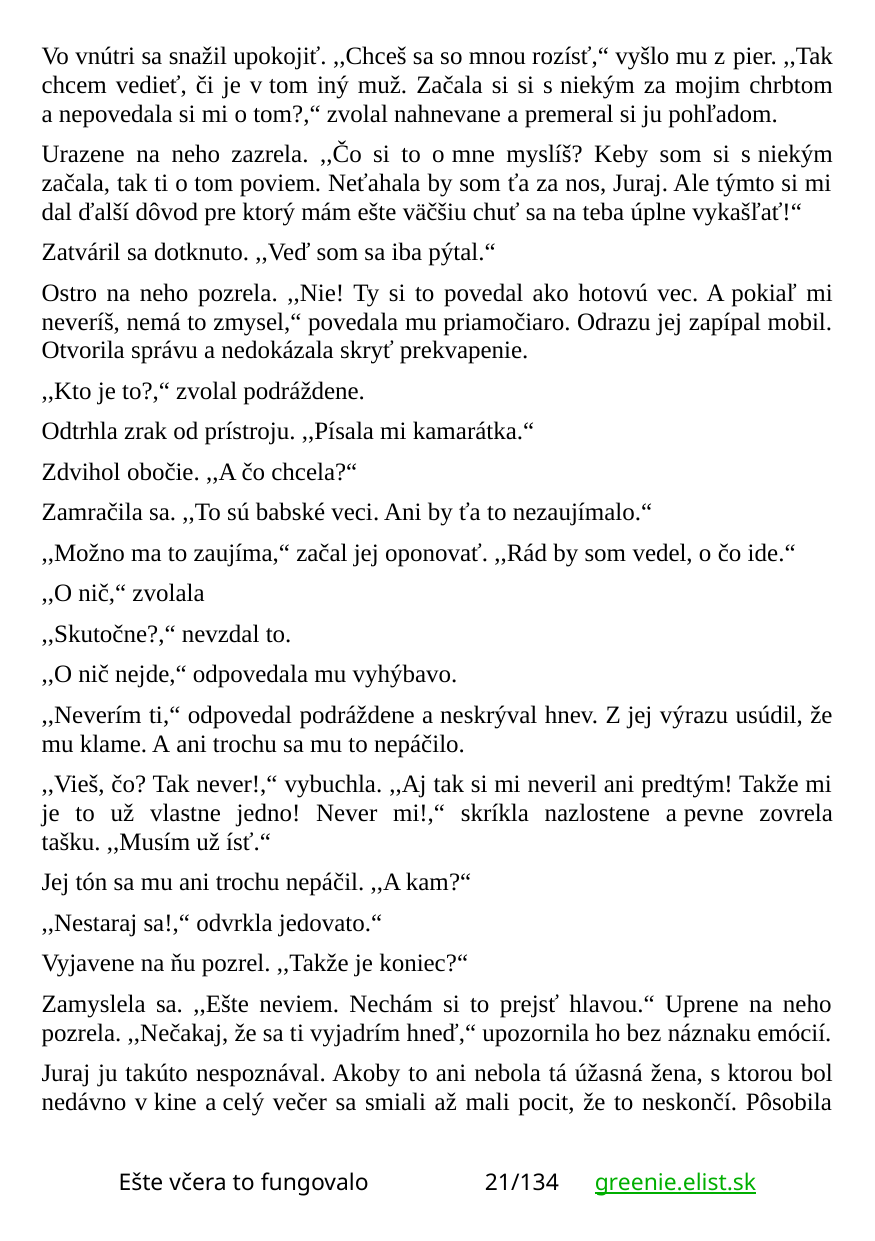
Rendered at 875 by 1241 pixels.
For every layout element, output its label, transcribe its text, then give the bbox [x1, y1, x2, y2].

text Odtrhla zrak od prístroju. ,,Písala mi kamarátka.“ [41, 416, 833, 445]
text Juraj ju takúto nespoznával. Akoby to ani nebola tá úžasná žena, s ktorou bol nedávno v kine a celý večer sa smiali až mali pocit, že to neskončí. Pôsobila [41, 1058, 833, 1116]
text Zamyslela sa. ,,Ešte neviem. Nechám si to prejsť hlavou.“ Uprene na neho pozrela. ,,Nečakaj, že sa ti vyjadrím hneď,“ upozornila ho bez náznaku emócií. [41, 989, 833, 1046]
text Jej tón sa mu ani trochu nepáčil. ,,A kam?“ [41, 867, 833, 896]
text Ostro na neho pozrela. ,,Nie! Ty si to povedal ako hotovú vec. A pokiaľ mi neveríš, nemá to zmysel,“ povedala mu priamočiaro. Odrazu jej zapípal mobil. Otvorila správu a nedokázala skryť prekvapenie. [41, 278, 833, 364]
text ,,Neverím ti,“ odpovedal podráždene a neskrýval hnev. Z jej výrazu usúdil, že mu klame. A ani trochu sa mu to nepáčilo. [41, 700, 833, 758]
text ,,Vieš, čo? Tak never!,“ vybuchla. ,,Aj tak si mi neveril ani predtým! Takže mi je to už vlastne jedno! Never mi!,“ skríkla nazlostene a pevne zovrela tašku. ,,Musím už ísť.“ [41, 769, 833, 856]
text Urazene na neho zazrela. ,,Čo si to o mne myslíš? Keby som si s niekým začala, tak ti o tom poviem. Neťahala by som ťa za nos, Juraj. Ale týmto si mi dal ďalší dôvod pre ktorý mám ešte väčšiu chuť sa na teba úplne vykašľať!“ [41, 139, 833, 226]
text Zdvihol obočie. ,,A čo chcela?“ [41, 457, 833, 486]
text ,,O nič nejde,“ odpovedala mu vyhýbavo. [41, 659, 833, 688]
text ,,Skutočne?,“ nevzdal to. [41, 619, 833, 648]
text ,,O nič,“ zvolala [41, 578, 833, 607]
text Vo vnútri sa snažil upokojiť. ,,Chceš sa so mnou rozísť,“ vyšlo mu z pier. ,,Tak chcem vedieť, či je v tom iný muž. Začala si si s niekým za mojim chrbtom a nepovedala si mi o tom?,“ zvolal nahnevane a premeral si ju pohľadom. [41, 41, 833, 128]
text ,,Možno ma to zaujíma,“ začal jej oponovať. ,,Rád by som vedel, o čo ide.“ [41, 538, 833, 567]
text Vyjavene na ňu pozrel. ,,Takže je koniec?“ [41, 948, 833, 977]
text ,,Kto je to?,“ zvolal podráždene. [41, 376, 833, 405]
text Zamračila sa. ,,To sú babské veci. Ani by ťa to nezaujímalo.“ [41, 497, 833, 526]
text Zatváril sa dotknuto. ,,Veď som sa iba pýtal.“ [41, 237, 833, 266]
text ,,Nestaraj sa!,“ odvrkla jedovato.“ [41, 908, 833, 937]
